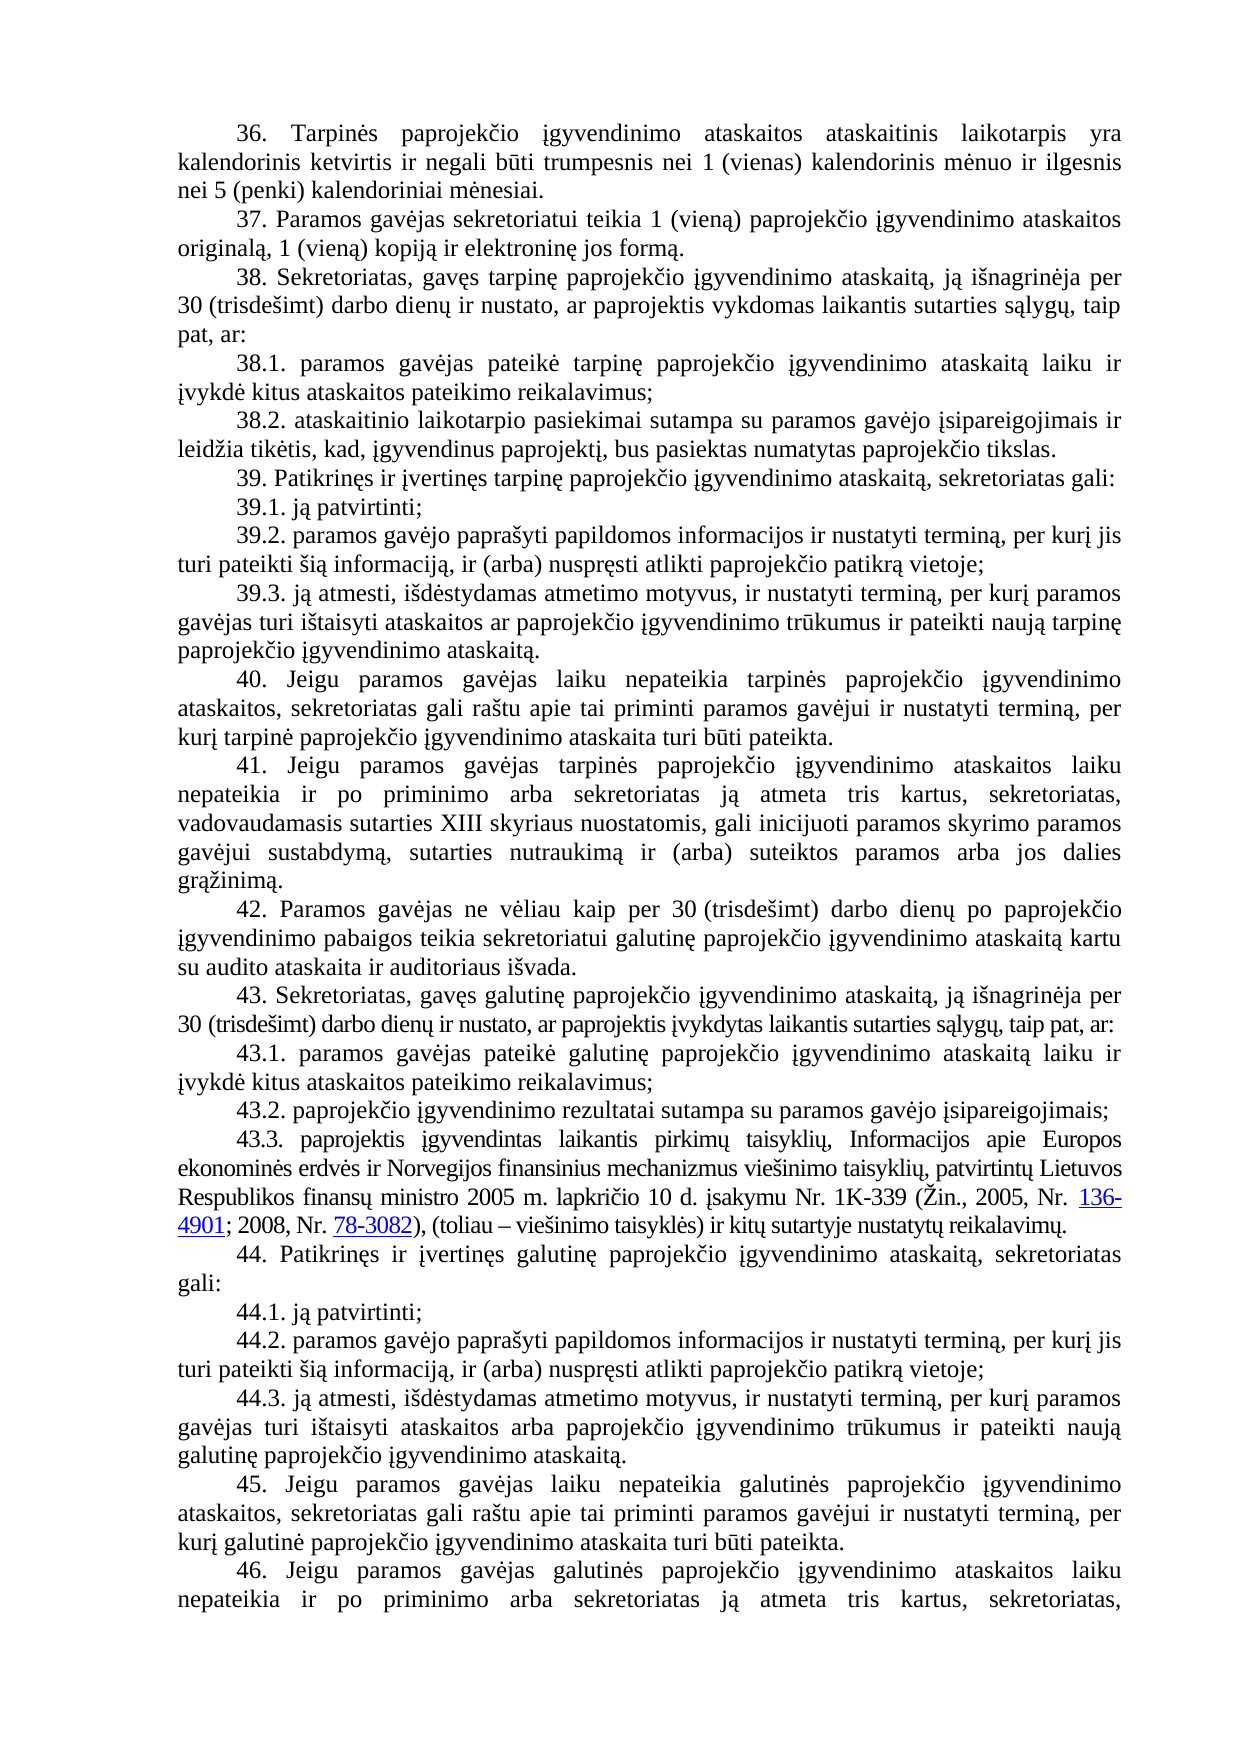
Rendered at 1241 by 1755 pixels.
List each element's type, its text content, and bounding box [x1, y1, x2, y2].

text 39. Patikrinęs ir įvertinęs tarpinę paprojekčio įgyvendinimo ataskaitą, sekretoriatas gali: [177, 463, 1122, 492]
text 43. Sekretoriatas, gavęs galutinę paprojekčio įgyvendinimo ataskaitą, ją išnagrinėja per 30 (trisdešimt) darbo dienų ir nustato, ar paprojektis įvykdytas laikantis sutarties sąlygų, taip pat, ar: [177, 981, 1122, 1038]
text 42. Paramos gavėjas ne vėliau kaip per 30 (trisdešimt) darbo dienų po paprojekčio įgyvendinimo pabaigos teikia sekretoriatui galutinę paprojekčio įgyvendinimo ataskaitą kartu su audito ataskaita ir auditoriaus išvada. [177, 894, 1122, 981]
text 41. Jeigu paramos gavėjas tarpinės paprojekčio įgyvendinimo ataskaitos laiku nepateikia ir po priminimo arba sekretoriatas ją atmeta tris kartus, sekretoriatas, vadovaudamasis sutarties XIII skyriaus nuostatomis, gali inicijuoti paramos skyrimo paramos gavėjui sustabdymą, sutarties nutraukimą ir (arba) suteiktos paramos arba jos dalies grąžinimą. [177, 751, 1122, 894]
text 43.1. paramos gavėjas pateikė galutinę paprojekčio įgyvendinimo ataskaitą laiku ir įvykdė kitus ataskaitos pateikimo reikalavimus; [177, 1038, 1122, 1096]
text 36. Tarpinės paprojekčio įgyvendinimo ataskaitos ataskaitinis laikotarpis yra kalendorinis ketvirtis ir negali būti trumpesnis nei 1 (vienas) kalendorinis mėnuo ir ilgesnis nei 5 (penki) kalendoriniai mėnesiai. [177, 118, 1122, 204]
text 44.2. paramos gavėjo paprašyti papildomos informacijos ir nustatyti terminą, per kurį jis turi pateikti šią informaciją, ir (arba) nuspręsti atlikti paprojekčio patikrą vietoje; [177, 1326, 1122, 1383]
text 44.3. ją atmesti, išdėstydamas atmetimo motyvus, ir nustatyti terminą, per kurį paramos gavėjas turi ištaisyti ataskaitos arba paprojekčio įgyvendinimo trūkumus ir pateikti naują galutinę paprojekčio įgyvendinimo ataskaitą. [177, 1383, 1122, 1469]
text 44. Patikrinęs ir įvertinęs galutinę paprojekčio įgyvendinimo ataskaitą, sekretoriatas gali: [177, 1239, 1122, 1297]
text 37. Paramos gavėjas sekretoriatui teikia 1 (vieną) paprojekčio įgyvendinimo ataskaitos originalą, 1 (vieną) kopiją ir elektroninę jos formą. [177, 204, 1122, 262]
text 38.1. paramos gavėjas pateikė tarpinę paprojekčio įgyvendinimo ataskaitą laiku ir įvykdė kitus ataskaitos pateikimo reikalavimus; [177, 348, 1122, 406]
text 40. Jeigu paramos gavėjas laiku nepateikia tarpinės paprojekčio įgyvendinimo ataskaitos, sekretoriatas gali raštu apie tai priminti paramos gavėjui ir nustatyti terminą, per kurį tarpinė paprojekčio įgyvendinimo ataskaita turi būti pateikta. [177, 664, 1122, 751]
text 43.2. paprojekčio įgyvendinimo rezultatai sutampa su paramos gavėjo įsipareigojimais; [177, 1096, 1122, 1124]
text 38.2. ataskaitinio laikotarpio pasiekimai sutampa su paramos gavėjo įsipareigojimais ir leidžia tikėtis, kad, įgyvendinus paprojektį, bus pasiektas numatytas paprojekčio tikslas. [177, 406, 1122, 463]
text 38. Sekretoriatas, gavęs tarpinę paprojekčio įgyvendinimo ataskaitą, ją išnagrinėja per 30 (trisdešimt) darbo dienų ir nustato, ar paprojektis vykdomas laikantis sutarties sąlygų, taip pat, ar: [177, 262, 1122, 348]
text 39.1. ją patvirtinti; [177, 492, 1122, 521]
text 39.3. ją atmesti, išdėstydamas atmetimo motyvus, ir nustatyti terminą, per kurį paramos gavėjas turi ištaisyti ataskaitos ar paprojekčio įgyvendinimo trūkumus ir pateikti naują tarpinę paprojekčio įgyvendinimo ataskaitą. [177, 578, 1122, 664]
text 43.3. paprojektis įgyvendintas laikantis pirkimų taisyklių, Informacijos apie Europos ekonominės erdvės ir Norvegijos finansinius mechanizmus viešinimo taisyklių, patvirtintų Lietuvos Respublikos finansų ministro 2005 m. lapkričio 10 d. įsakymu Nr. 1K-339 (Žin., 2005, Nr. 136-4901; 2008, Nr. 78-3082), (toliau – viešinimo taisyklės) ir kitų sutartyje nustatytų reikalavimų. [177, 1124, 1122, 1239]
text 46. Jeigu paramos gavėjas galutinės paprojekčio įgyvendinimo ataskaitos laiku nepateikia ir po priminimo arba sekretoriatas ją atmeta tris kartus, sekretoriatas, [177, 1556, 1122, 1613]
text 45. Jeigu paramos gavėjas laiku nepateikia galutinės paprojekčio įgyvendinimo ataskaitos, sekretoriatas gali raštu apie tai priminti paramos gavėjui ir nustatyti terminą, per kurį galutinė paprojekčio įgyvendinimo ataskaita turi būti pateikta. [177, 1469, 1122, 1556]
text 39.2. paramos gavėjo paprašyti papildomos informacijos ir nustatyti terminą, per kurį jis turi pateikti šią informaciją, ir (arba) nuspręsti atlikti paprojekčio patikrą vietoje; [177, 521, 1122, 578]
text 44.1. ją patvirtinti; [177, 1297, 1122, 1326]
